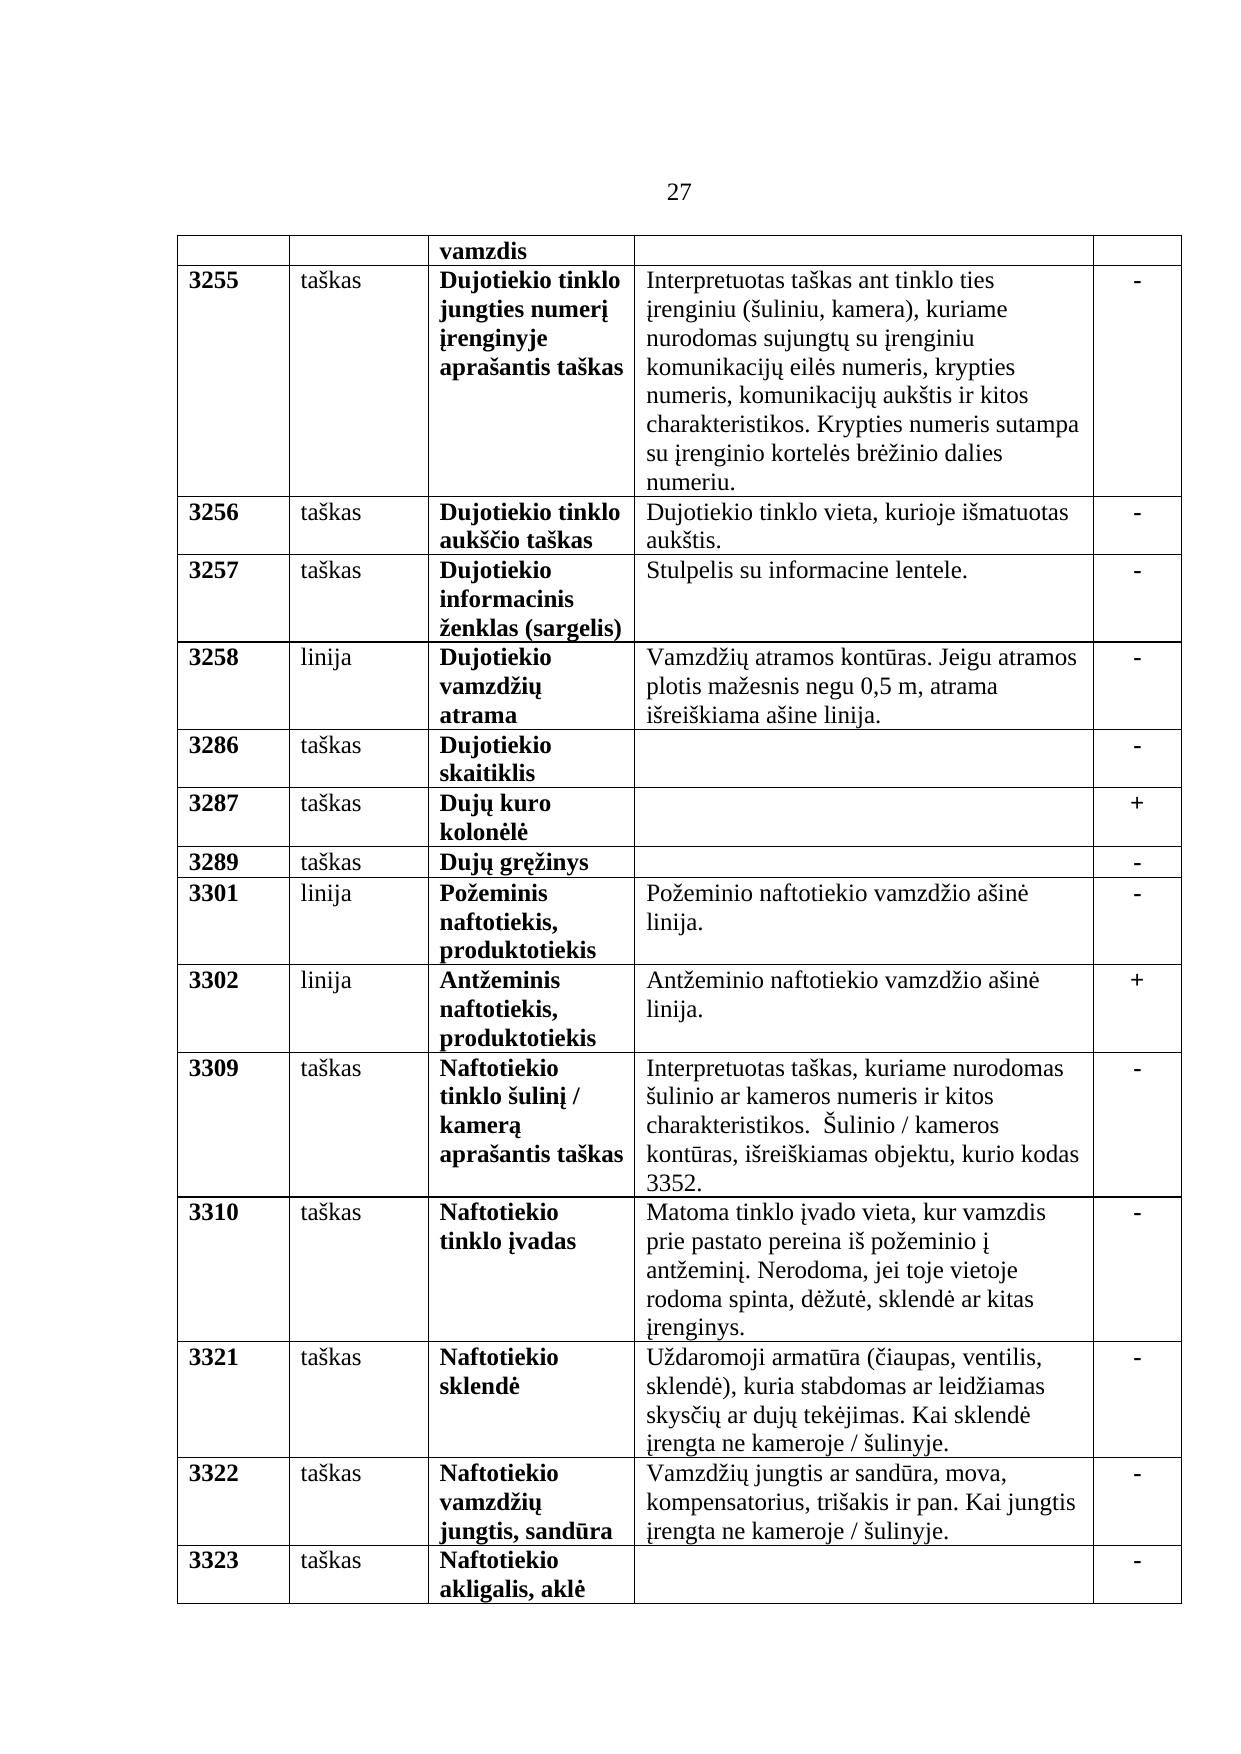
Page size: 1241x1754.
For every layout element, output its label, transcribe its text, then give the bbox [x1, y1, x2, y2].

table_cell Naftotiekio akligalis, aklė [429, 1546, 634, 1603]
table_cell Dujotiekio informacinis ženklas (sargelis) [429, 555, 634, 641]
table_cell Dujų gręžinys [429, 847, 634, 877]
table_cell Vamzdžių jungtis ar sandūra, mova, kompensatorius, trišakis ir pan. Kai jungtis įrengta ne kameroje / šulinyje. [635, 1458, 1093, 1544]
table_cell taškas [290, 730, 428, 787]
table_cell [635, 788, 1093, 846]
table_cell [635, 730, 1093, 787]
table_cell 3310 [178, 1198, 289, 1341]
table_cell 3322 [178, 1458, 289, 1544]
table_cell linija [290, 878, 428, 964]
table_cell Naftotiekio vamzdžių jungtis, sandūra [429, 1458, 634, 1544]
table_cell linija [290, 965, 428, 1052]
table_cell [635, 847, 1093, 877]
table_cell taškas [290, 1053, 428, 1196]
table_cell [290, 236, 428, 264]
table_cell - [1094, 847, 1181, 877]
table_cell [178, 236, 289, 264]
table_cell Antžeminis naftotiekis, produktotiekis [429, 965, 634, 1052]
table_cell - [1094, 643, 1181, 729]
table_cell 3257 [178, 555, 289, 641]
table_cell Dujų kuro kolonėlė [429, 788, 634, 846]
table_cell Naftotiekio sklendė [429, 1342, 634, 1457]
table_cell Dujotiekio tinklo jungties numerį įrenginyje aprašantis taškas [429, 266, 634, 496]
table_cell 3309 [178, 1053, 289, 1196]
table_cell [635, 236, 1093, 264]
table_cell 3286 [178, 730, 289, 787]
table_cell Požeminis naftotiekis, produktotiekis [429, 878, 634, 964]
table_cell - [1094, 1546, 1181, 1603]
table_cell - [1094, 1458, 1181, 1544]
table_cell 3287 [178, 788, 289, 846]
table_cell 3255 [178, 266, 289, 496]
table_cell vamzdis [429, 236, 634, 264]
table_cell [635, 1546, 1093, 1603]
table_cell Požeminio naftotiekio vamzdžio ašinė linija. [635, 878, 1093, 964]
table_cell taškas [290, 1342, 428, 1457]
table_cell Dujotiekio tinklo vieta, kurioje išmatuotas aukštis. [635, 497, 1093, 554]
table_cell + [1094, 965, 1181, 1052]
table_cell Matoma tinklo įvado vieta, kur vamzdis prie pastato pereina iš požeminio į antžeminį. Nerodoma, jei toje vietoje rodoma spinta, dėžutė, sklendė ar kitas įrenginys. [635, 1198, 1093, 1341]
table_cell taškas [290, 1458, 428, 1544]
table_cell Dujotiekio skaitiklis [429, 730, 634, 787]
table_cell - [1094, 730, 1181, 787]
table_cell 3258 [178, 643, 289, 729]
table_cell 3321 [178, 1342, 289, 1457]
table_cell Vamzdžių atramos kontūras. Jeigu atramos plotis mažesnis negu 0,5 m, atrama išreiškiama ašine linija. [635, 643, 1093, 729]
table_cell - [1094, 497, 1181, 554]
table_cell - [1094, 1198, 1181, 1341]
table_cell Interpretuotas taškas, kuriame nurodomas šulinio ar kameros numeris ir kitos charakteristikos. Šulinio / kameros kontūras, išreiškiamas objektu, kurio kodas 3352. [635, 1053, 1093, 1196]
table_cell 3256 [178, 497, 289, 554]
table_cell + [1094, 788, 1181, 846]
table_cell taškas [290, 555, 428, 641]
table_cell 3302 [178, 965, 289, 1052]
table_cell Uždaromoji armatūra (čiaupas, ventilis, sklendė), kuria stabdomas ar leidžiamas skysčių ar dujų tekėjimas. Kai sklendė įrengta ne kameroje / šulinyje. [635, 1342, 1093, 1457]
table_cell Dujotiekio vamzdžių atrama [429, 643, 634, 729]
table_cell 3301 [178, 878, 289, 964]
table_cell taškas [290, 1546, 428, 1603]
table_cell - [1094, 555, 1181, 641]
table_cell Stulpelis su informacine lentele. [635, 555, 1093, 641]
table_cell Antžeminio naftotiekio vamzdžio ašinė linija. [635, 965, 1093, 1052]
table_cell Naftotiekio tinklo šulinį / kamerą aprašantis taškas [429, 1053, 634, 1196]
table_cell Naftotiekio tinklo įvadas [429, 1198, 634, 1341]
table_cell - [1094, 266, 1181, 496]
table_cell 3323 [178, 1546, 289, 1603]
table_cell - [1094, 1053, 1181, 1196]
table_cell Interpretuotas taškas ant tinklo ties įrenginiu (šuliniu, kamera), kuriame nurodomas sujungtų su įrenginiu komunikacijų eilės numeris, krypties numeris, komunikacijų aukštis ir kitos charakteristikos. Krypties numeris sutampa su įrenginio kortelės brėžinio dalies numeriu. [635, 266, 1093, 496]
table_cell taškas [290, 847, 428, 877]
table_cell linija [290, 643, 428, 729]
table_cell Dujotiekio tinklo aukščio taškas [429, 497, 634, 554]
table_cell - [1094, 1342, 1181, 1457]
table_cell taškas [290, 497, 428, 554]
table_cell taškas [290, 266, 428, 496]
table_cell - [1094, 878, 1181, 964]
table_cell taškas [290, 788, 428, 846]
table_cell 3289 [178, 847, 289, 877]
table_cell taškas [290, 1198, 428, 1341]
table_cell - [1094, 236, 1181, 264]
